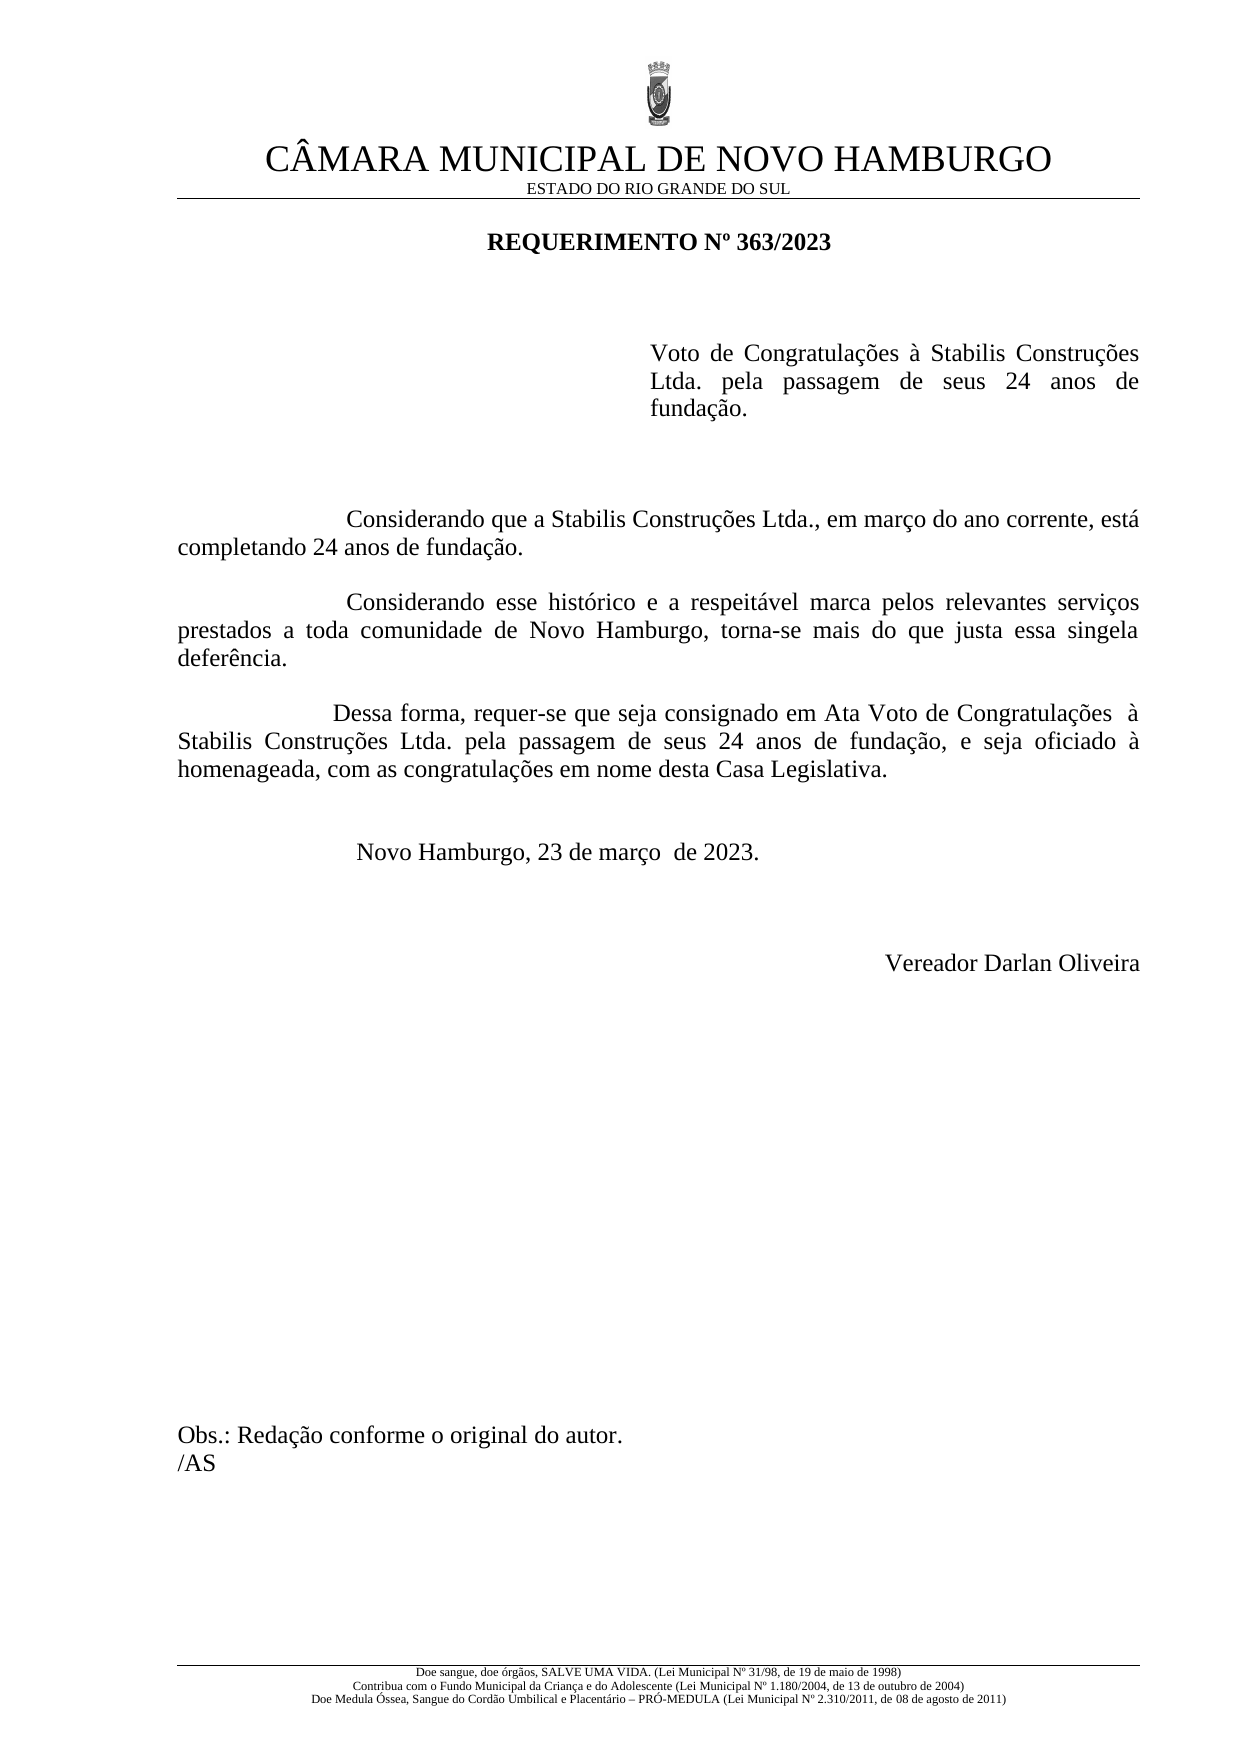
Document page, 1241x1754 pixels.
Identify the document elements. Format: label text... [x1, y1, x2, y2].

text /AS [177, 1449, 1140, 1477]
text Vereador Darlan Oliveira [177, 949, 1140, 976]
text Considerando que a Stabilis Construções Ltda., em março do ano corrente, está completando 24 anos de fundação. [177, 505, 1140, 561]
text Considerando esse histórico e a respeitável marca pelos relevantes serviços prestados a toda comunidade de Novo Hamburgo, torna-se mais do que justa essa singela deferência. [177, 588, 1140, 672]
text Voto de Congratulações à Stabilis Construções Ltda. pela passagem de seus 24 anos de fundação. [650, 339, 1140, 422]
text Dessa forma, requer-se que seja consignado em Ata Voto de Congratulações à Stabilis Construções Ltda. pela passagem de seus 24 anos de fundação, e seja oficiado à homenageada, com as congratulações em nome desta Casa Legislativa. [177, 699, 1140, 782]
text Novo Hamburgo, 23 de março de 2023. [177, 838, 1140, 866]
text Obs.: Redação conforme o original do autor. [177, 1421, 1140, 1449]
text REQUERIMENTO Nº 363/2023 [178, 228, 1140, 256]
